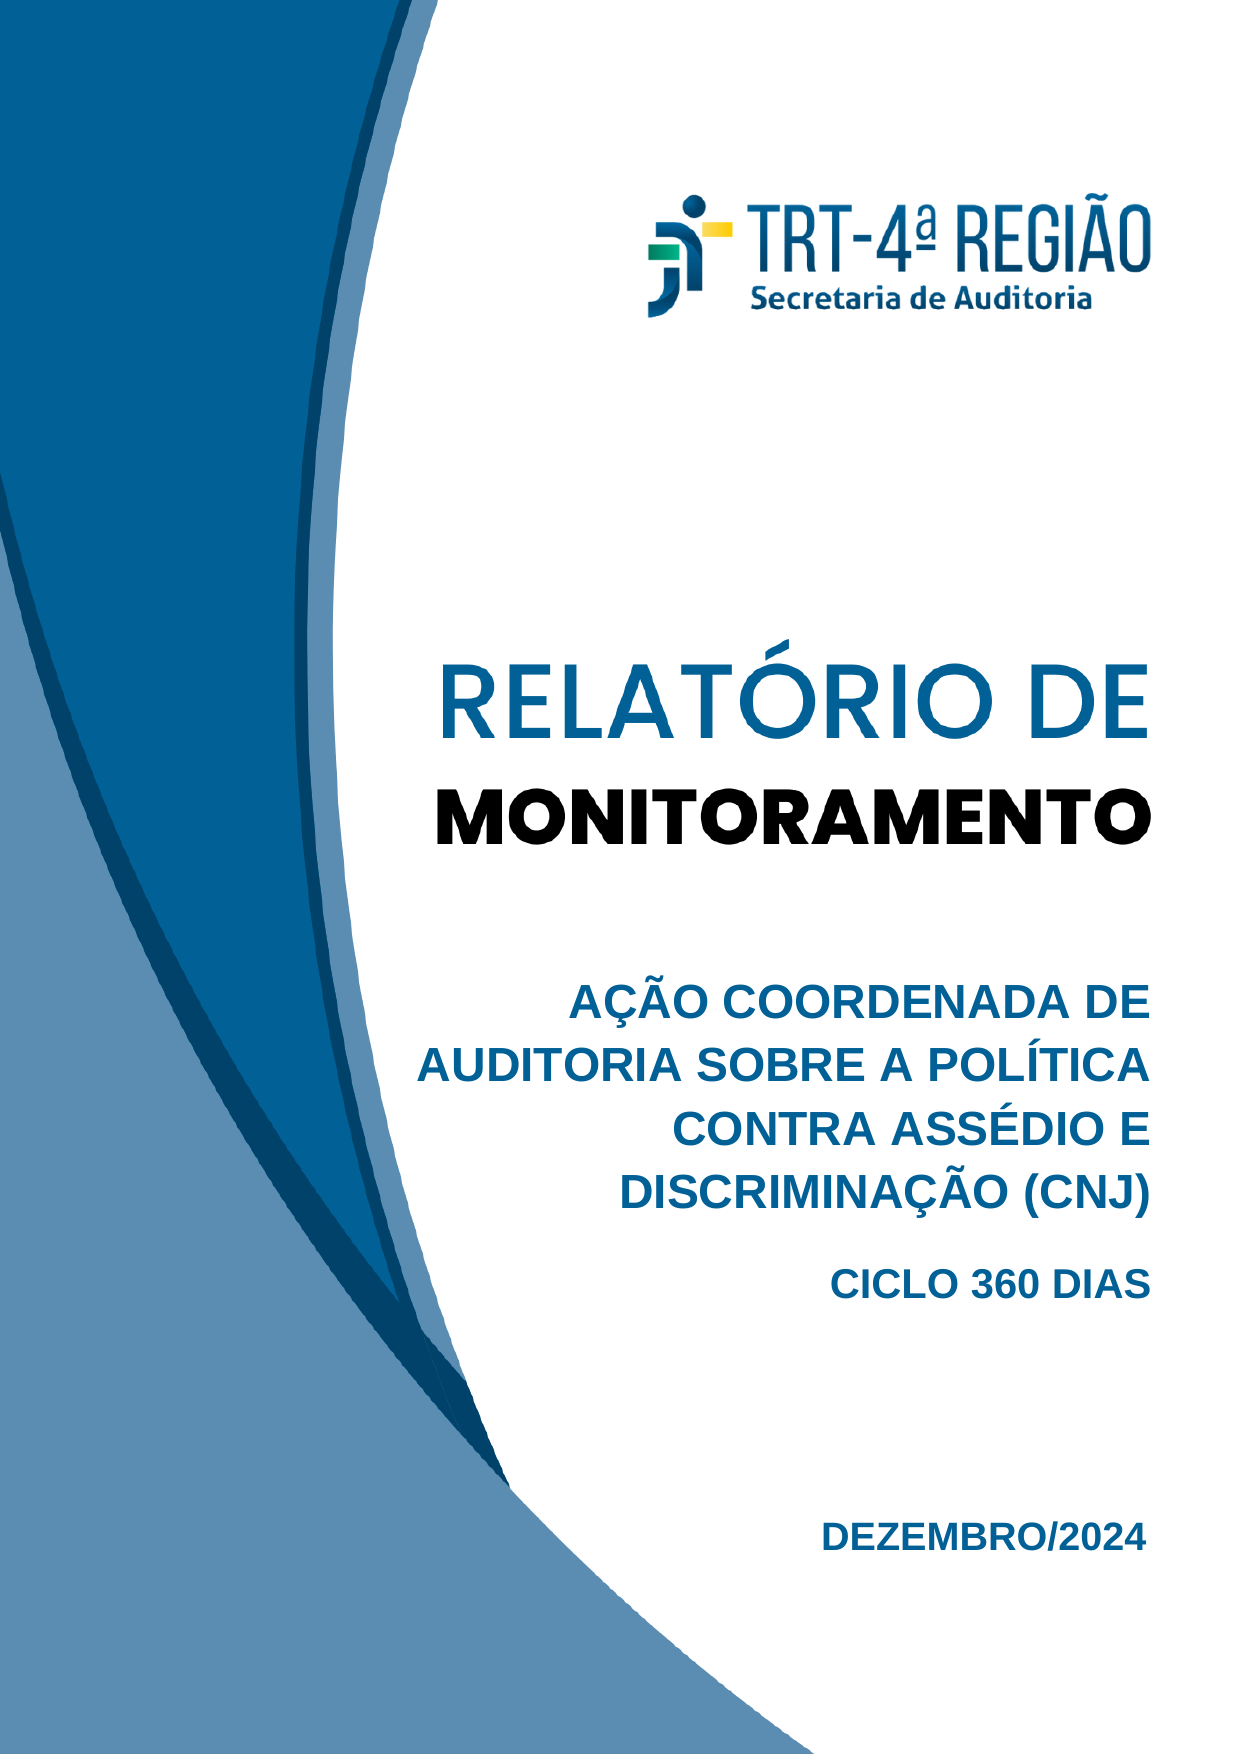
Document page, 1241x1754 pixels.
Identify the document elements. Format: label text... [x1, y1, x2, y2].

text AÇÃO COORDENADA DE [177, 973, 1151, 1029]
text AUDITORIA SOBRE A POLÍTICA [177, 1037, 1151, 1092]
picture [0, 0, 1241, 1754]
text DEZEMBRO/2024 [702, 1513, 1151, 1559]
text CONTRA ASSÉDIO E [177, 1100, 1151, 1155]
text DISCRIMINAÇÃO (CNJ) [177, 1163, 1151, 1219]
text CICLO 360 DIAS [177, 1260, 1151, 1308]
